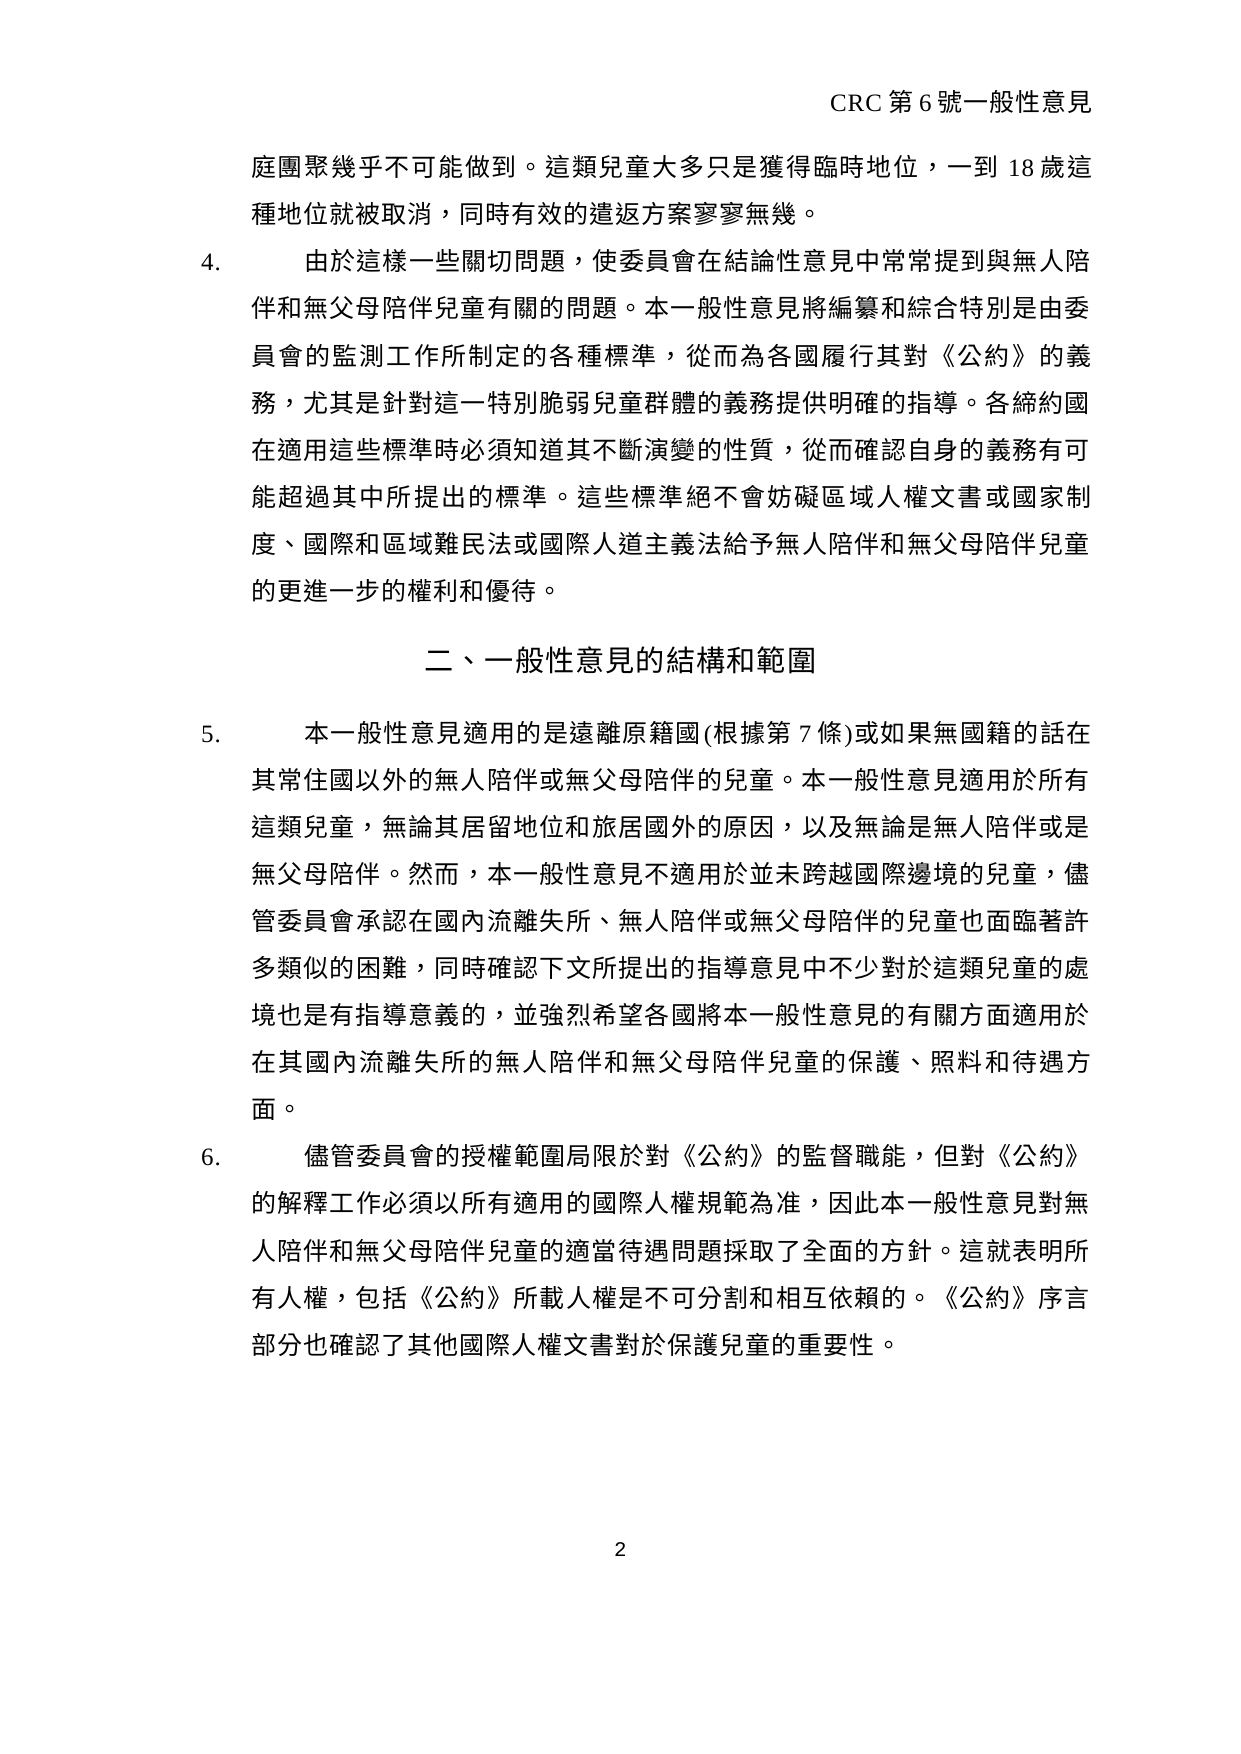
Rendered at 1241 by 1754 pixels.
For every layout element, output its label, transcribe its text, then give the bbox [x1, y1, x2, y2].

list 由於這樣一些關切問題，使委員會在結論性意見中常常提到與無人陪伴和無父母陪伴兒童有關的問題。本一般性意見將編纂和綜合特別是由委員會的監測工作所制定的各種標準，從而為各國履行其對《公約》的義務，尤其是針對這一特別脆弱兒童群體的義務提供明確的指導。各締約國在適用這些標準時必須知道其不斷演變的性質，從而確認自身的義務有可能超過其中所提出的標準。這些標準絕不會妨礙區域人權文書或國家制度、國際和區域難民法或國際人道主義法給予無人陪伴和無父母陪伴兒童的更進一步的權利和優待。 [201, 242, 1092, 608]
list 本一般性意見適用的是遠離原籍國(根據第7條)或如果無國籍的話在其常住國以外的無人陪伴或無父母陪伴的兒童。本一般性意見適用於所有這類兒童，無論其居留地位和旅居國外的原因，以及無論是無人陪伴或是無父母陪伴。然而，本一般性意見不適用於並未跨越國際邊境的兒童，儘管委員會承認在國內流離失所、無人陪伴或無父母陪伴的兒童也面臨著許多類似的困難，同時確認下文所提出的指導意見中不少對於這類兒童的處境也是有指導意義的，並強烈希望各國將本一般性意見的有關方面適用於在其國內流離失所的無人陪伴和無父母陪伴兒童的保護、照料和待遇方面。 [201, 713, 1092, 1126]
subtitle 二、一般性意見的結構和範圍 [148, 637, 1092, 679]
list 儘管委員會的授權範圍局限於對《公約》的監督職能，但對《公約》的解釋工作必須以所有適用的國際人權規範為准，因此本一般性意見對無人陪伴和無父母陪伴兒童的適當待遇問題採取了全面的方針。這就表明所有人權，包括《公約》所載人權是不可分割和相互依賴的。《公約》序言部分也確認了其他國際人權文書對於保護兒童的重要性。 [201, 1137, 1092, 1361]
list 庭團聚幾乎不可能做到。這類兒童大多只是獲得臨時地位，一到18歲這種地位就被取消，同時有效的遣返方案寥寥無幾。 [201, 148, 1092, 231]
